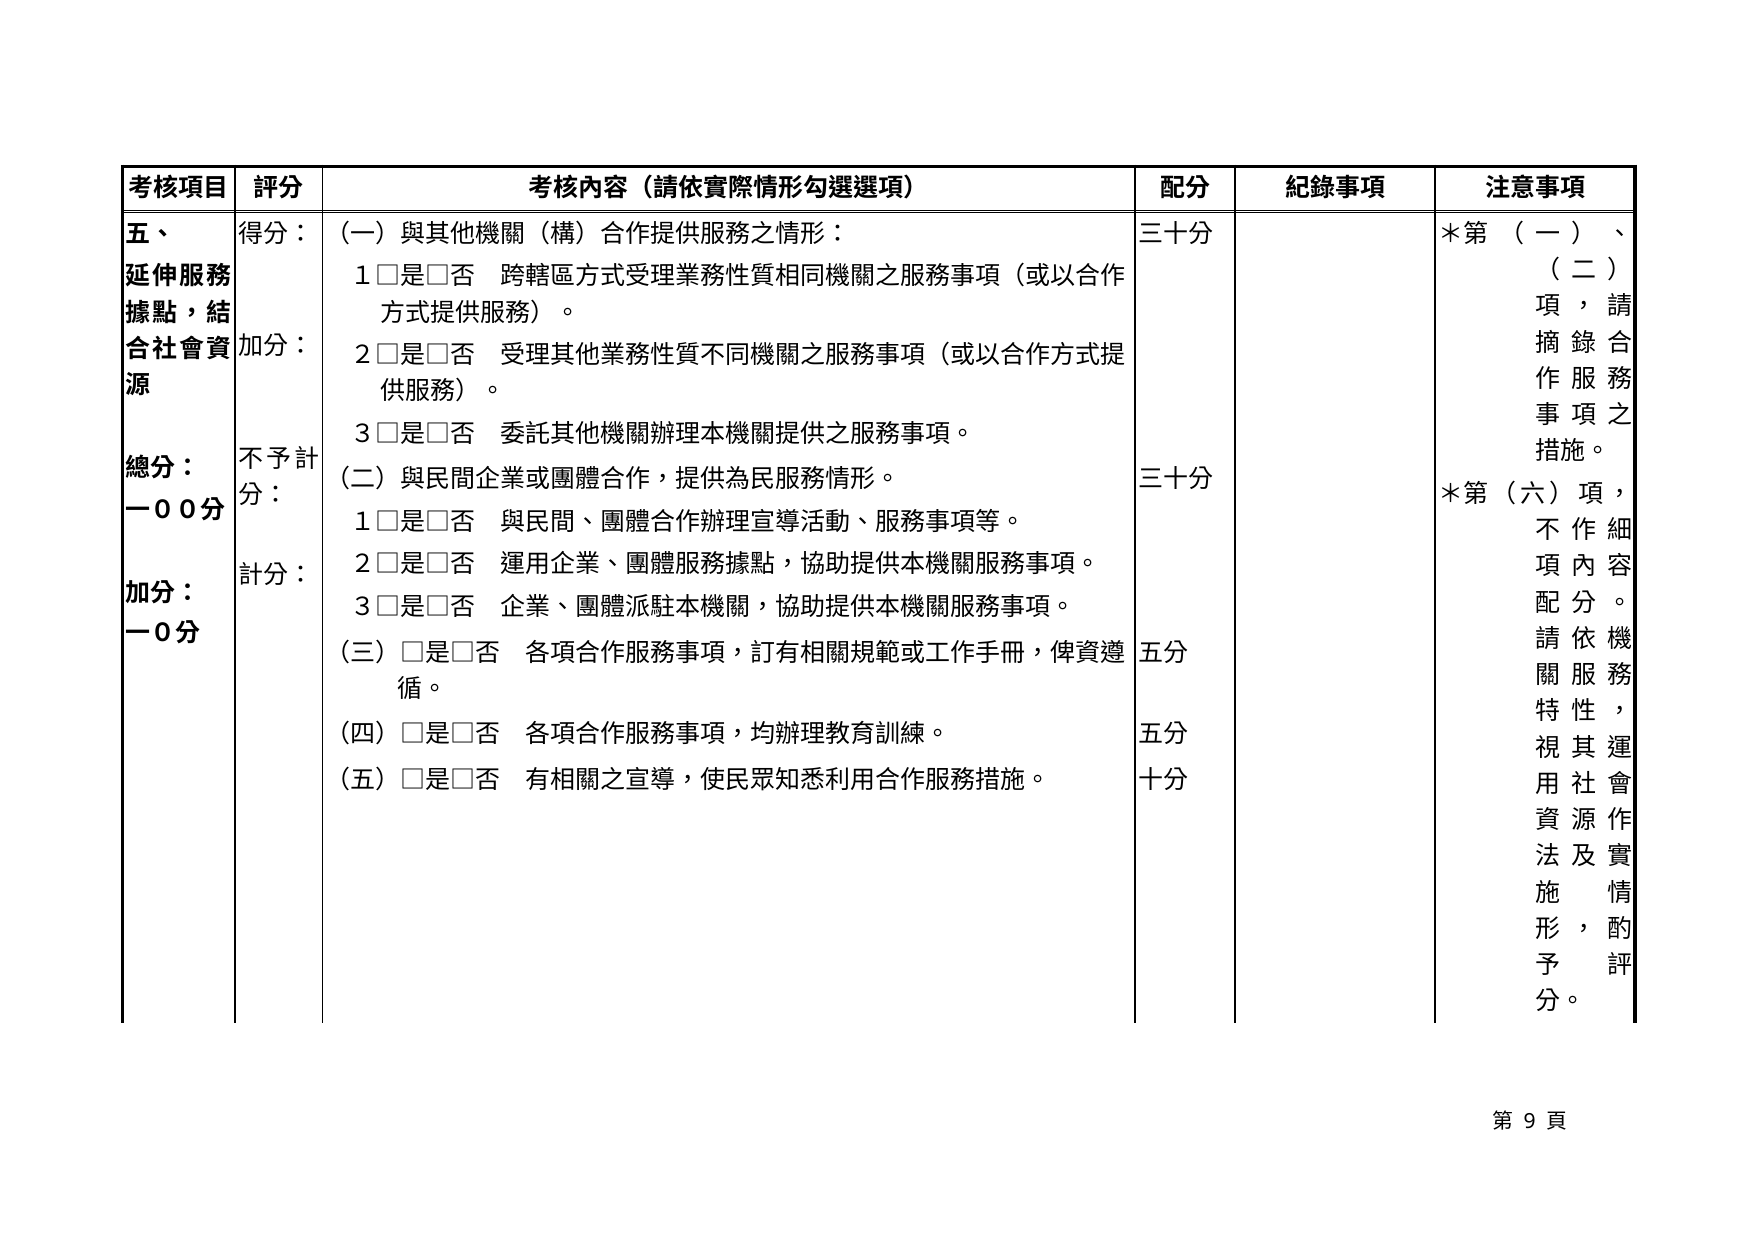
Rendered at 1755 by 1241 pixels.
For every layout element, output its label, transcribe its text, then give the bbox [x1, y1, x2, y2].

table_cell 五分 [1136, 711, 1234, 756]
table_cell [236, 756, 322, 1023]
table_cell （五）□是□否 有相關之宣導，使民眾知悉利用合作服務措施。 [323, 756, 1134, 1023]
table_cell [236, 711, 322, 756]
table_cell [1236, 213, 1434, 1023]
table_cell （三）□是□否 各項合作服務事項，訂有相關規範或工作手冊，俾資遵循。 [323, 629, 1134, 711]
table_cell 五、 延伸服務據點，結合社會資源 總分： 一００分 加分： 一０分 [124, 213, 234, 711]
table_header 考核項目 [124, 168, 234, 210]
table_cell 第（一）、（二）項，請摘錄合作服務事項之措施。 第（六）項，不作細項內容配分。請依機關服務特性，視其運用社會資源作法及實施情形，酌予評分。 [1436, 213, 1633, 1023]
table_header 配分 [1136, 168, 1234, 210]
table_header 紀錄事項 [1236, 168, 1434, 210]
table_cell 得分： 加分： 不予計分： 計分： [236, 213, 322, 711]
table_cell 十分 [1136, 756, 1234, 1023]
table_cell 三十分 [1136, 456, 1234, 629]
table_cell [124, 711, 234, 756]
table_cell （四）□是□否 各項合作服務事項，均辦理教育訓練。 [323, 711, 1134, 756]
table_cell 五分 [1136, 629, 1234, 711]
table_cell （一）與其他機關（構）合作提供服務之情形： １□是□否 跨轄區方式受理業務性質相同機關之服務事項（或以合作方式提供服務）。 ２□是□否 受理其他業務性質不同機關之服務事項（或以合作方式提供服務）。 ３□是□否 委託其他機關辦理本機關提供之服務事項。 [323, 213, 1134, 456]
table_header 注意事項 [1436, 168, 1633, 210]
table_header 考核內容（請依實際情形勾選選項） [323, 168, 1134, 210]
table_cell 三十分 [1136, 213, 1234, 456]
table_header 評分 [236, 168, 322, 210]
table_cell （二）與民間企業或團體合作，提供為民服務情形。 １□是□否 與民間、團體合作辦理宣導活動、服務事項等。 ２□是□否 運用企業、團體服務據點，協助提供本機關服務事項。 ３□是□否 企業、團體派駐本機關，協助提供本機關服務事項。 [323, 456, 1134, 629]
table_cell [124, 756, 234, 1023]
